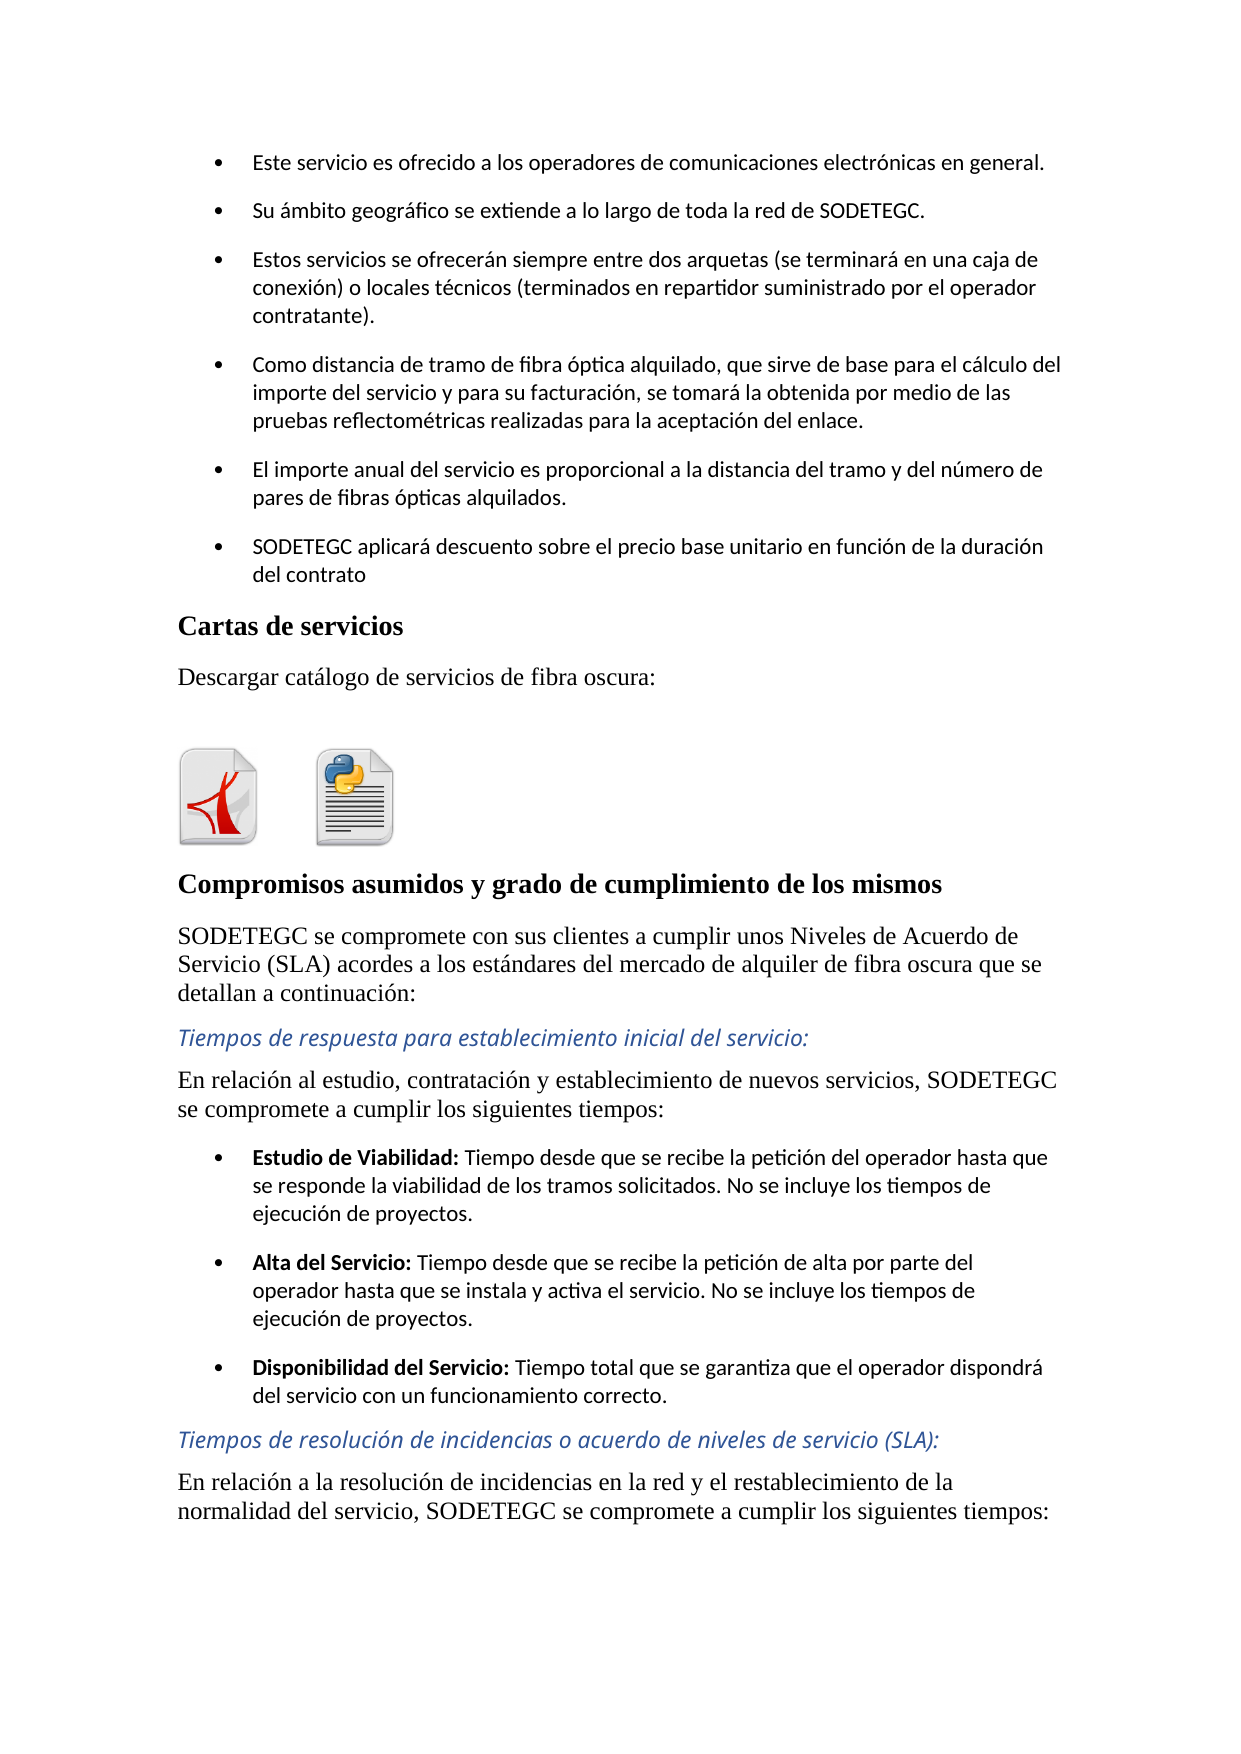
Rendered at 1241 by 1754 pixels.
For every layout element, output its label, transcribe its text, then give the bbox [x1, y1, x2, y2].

text En relación a la resolución de incidencias en la red y el restablecimiento de la normalidad del servicio, SODETEGC se compromete a cumplir los siguientes tiempos: [177, 1467, 1063, 1525]
list Este servicio es ofrecido a los operadores de comunicaciones electrónicas en general. [215, 148, 1063, 176]
subtitle Cartas de servicios [177, 609, 1063, 641]
list Estudio de Viabilidad: Tiempo desde que se recibe la petición del operador hasta que se responde la viabilidad de los tramos solicitados. No se incluye los tiempos de ejecución de proyectos. [215, 1143, 1063, 1227]
subtitle Tiempos de resolución de incidencias o acuerdo de niveles de servicio (SLA): [177, 1424, 1063, 1455]
list El importe anual del servicio es proporcional a la distancia del tramo y del número de pares de fibras ópticas alquilados. [215, 455, 1063, 511]
list Su ámbito geográfico se extiende a lo largo de toda la red de SODETEGC. [215, 196, 1063, 224]
list Alta del Servicio: Tiempo desde que se recibe la petición de alta por parte del operador hasta que se instala y activa el servicio. No se incluye los tiempos de ejecución de proyectos. [215, 1248, 1063, 1332]
text Descargar catálogo de servicios de fibra oscura: [177, 662, 1063, 691]
list Estos servicios se ofrecerán siempre entre dos arquetas (se terminará en una caja de conexión) o locales técnicos (terminados en repartidor suministrado por el operador contratante). [215, 245, 1063, 329]
subtitle Compromisos asumidos y grado de cumplimiento de los mismos [177, 867, 1063, 900]
list SODETEGC aplicará descuento sobre el precio base unitario en función de la duración del contrato [215, 532, 1063, 588]
subtitle Tiempos de respuesta para establecimiento inicial del servicio: [177, 1022, 1063, 1053]
text SODETEGC se compromete con sus clientes a cumplir unos Niveles de Acuerdo de Servicio (SLA) acordes a los estándares del mercado de alquiler de fibra oscura que se detallan a continuación: [177, 921, 1063, 1007]
list Como distancia de tramo de fibra óptica alquilado, que sirve de base para el cálculo del importe del servicio y para su facturación, se tomará la obtenida por medio de las pruebas reflectométricas realizadas para la aceptación del enlace. [215, 350, 1063, 434]
text En relación al estudio, contratación y establecimiento de nuevos servicios, SODETEGC se compromete a cumplir los siguientes tiempos: [177, 1065, 1063, 1123]
list Disponibilidad del Servicio: Tiempo total que se garantiza que el operador dispondrá del servicio con un funcionamiento correcto. [215, 1353, 1063, 1409]
